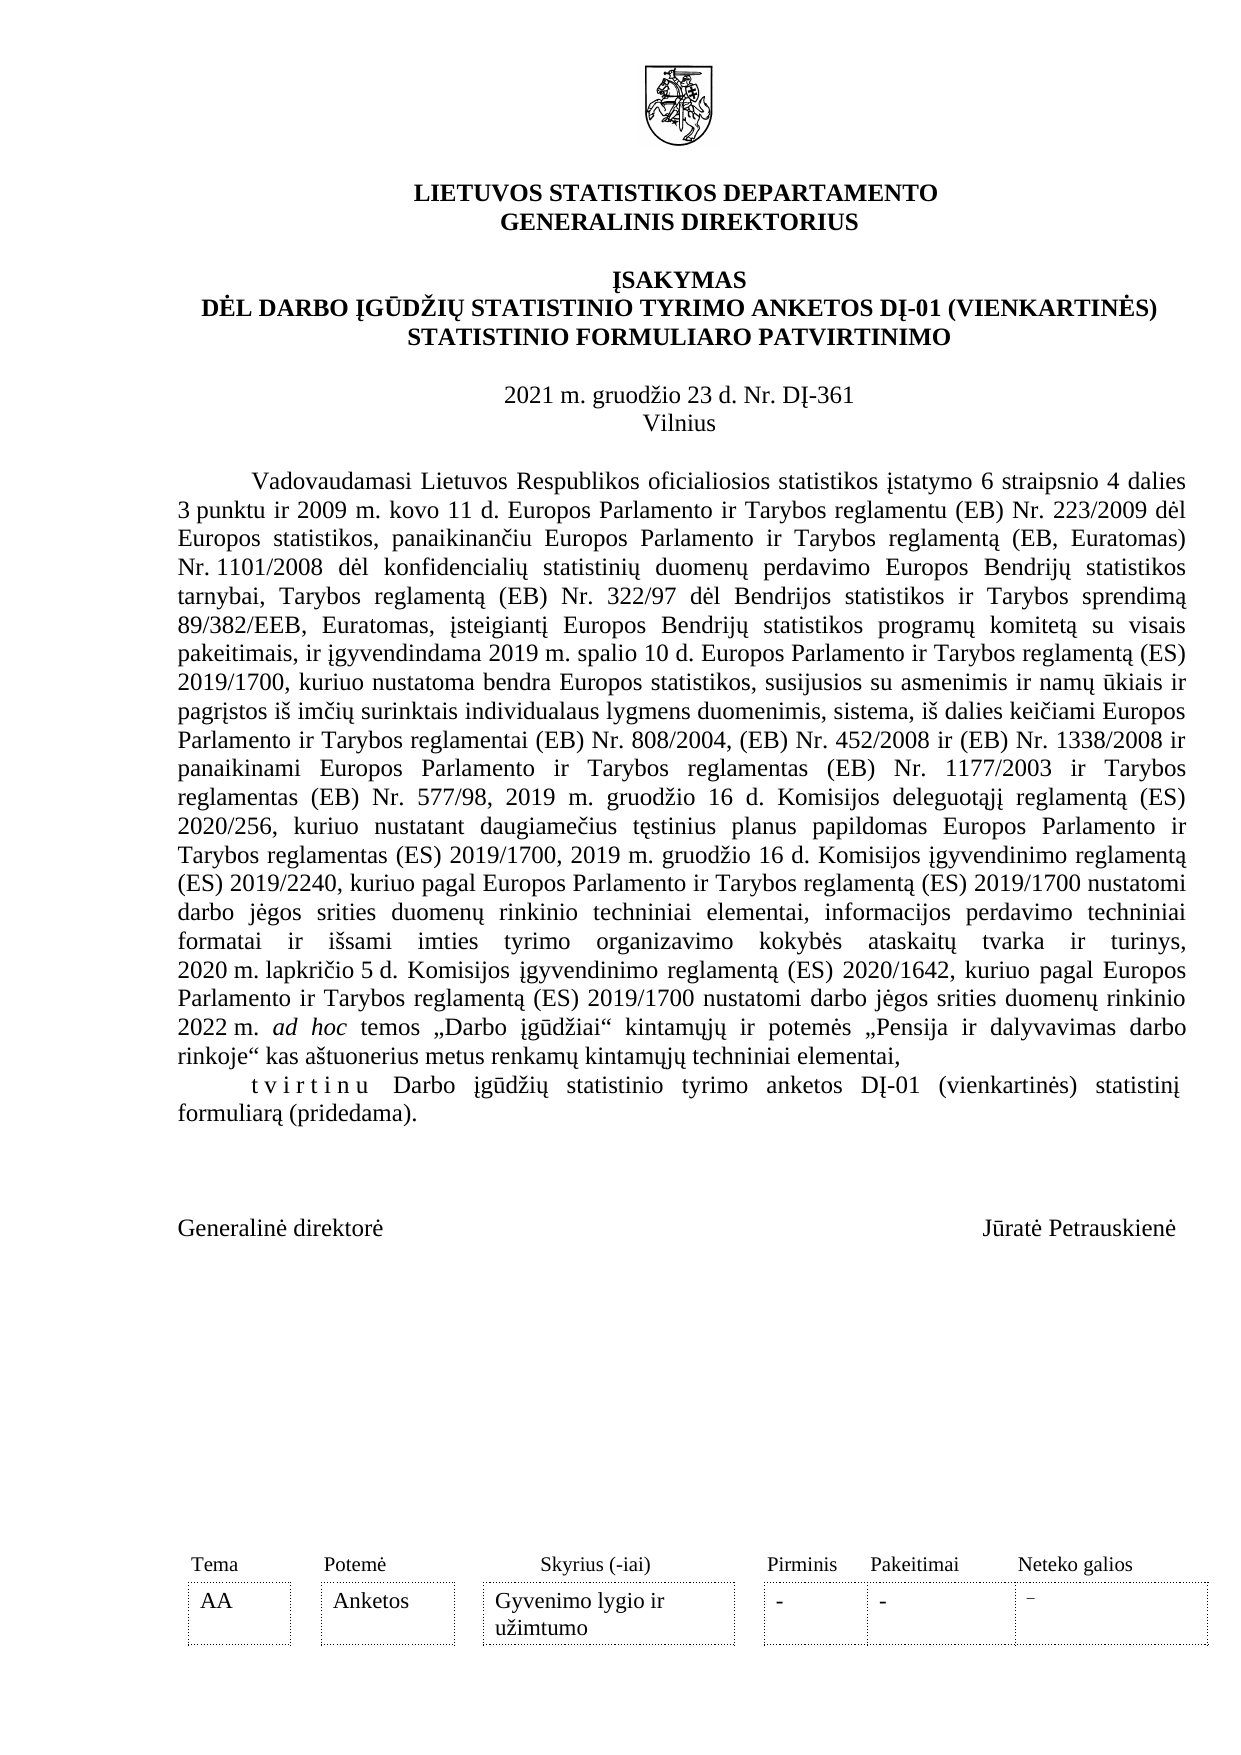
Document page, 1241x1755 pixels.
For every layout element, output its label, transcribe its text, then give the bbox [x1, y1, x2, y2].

text LIETUVOS STATISTIKOS DEPARTAMENTO [177, 178, 1181, 207]
text GENERALINIS DIREKTORIUS [177, 207, 1181, 236]
text Vadovaudamasi Lietuvos Respublikos oficialiosios statistikos įstatymo 6 straipsnio 4 dalies 3 punktu ir 2009 m. kovo 11 d. Europos Parlamento ir Tarybos reglamentu (EB) Nr. 223/2009 dėl Europos statistikos, panaikinančiu Europos Parlamento ir Tarybos reglamentą (EB, Euratomas) Nr. 1101/2008 dėl konfidencialių statistinių duomenų perdavimo Europos Bendrijų statistikos tarnybai, Tarybos reglamentą (EB) Nr. 322/97 dėl Bendrijos statistikos ir Tarybos sprendimą 89/382/EEB, Euratomas, įsteigiantį Europos Bendrijų statistikos programų komitetą su visais pakeitimais, ir įgyvendindama 2019 m. spalio 10 d. Europos Parlamento ir Tarybos reglamentą (ES) 2019/1700, kuriuo nustatoma bendra Europos statistikos, susijusios su asmenimis ir namų ūkiais ir pagrįstos iš imčių surinktais individualaus lygmens duomenimis, sistema, iš dalies keičiami Europos Parlamento ir Tarybos reglamentai (EB) Nr. 808/2004, (EB) Nr. 452/2008 ir (EB) Nr. 1338/2008 ir panaikinami Europos Parlamento ir Tarybos reglamentas (EB) Nr. 1177/2003 ir Tarybos reglamentas (EB) Nr. 577/98, 2019 m. gruodžio 16 d. Komisijos deleguotąjį reglamentą (ES) 2020/256, kuriuo nustatant daugiamečius tęstinius planus papildomas Europos Parlamento ir Tarybos reglamentas (ES) 2019/1700, 2019 m. gruodžio 16 d. Komisijos įgyvendinimo reglamentą (ES) 2019/2240, kuriuo pagal Europos Parlamento ir Tarybos reglamentą (ES) 2019/1700 nustatomi darbo jėgos srities duomenų rinkinio techniniai elementai, informacijos perdavimo techniniai formatai ir išsami imties tyrimo organizavimo kokybės ataskaitų tvarka ir turinys, 2020 m. lapkričio 5 d. Komisijos įgyvendinimo reglamentą (ES) 2020/1642, kuriuo pagal Europos Parlamento ir Tarybos reglamentą (ES) 2019/1700 nustatomi darbo jėgos srities duomenų rinkinio 2022 m. ad hoc temos „Darbo įgūdžiai“ kintamųjų ir potemės „Pensija ir dalyvavimas darbo rinkoje“ kas aštuonerius metus renkamų kintamųjų techniniai elementai, [177, 466, 1187, 1070]
text Generalinė direktorė Jūratė Petrauskienė [177, 1213, 1181, 1242]
text tvirtinu Darbo įgūdžių statistinio tyrimo anketos DĮ-01 (vienkartinės) statistinį formuliarą (pridedama). [177, 1070, 1181, 1127]
text ĮSAKYMAS [177, 265, 1181, 293]
text DĖL DARBO ĮGŪDŽIŲ STATISTINIO TYRIMO ANKETOS DĮ-01 (VIENKARTINĖS) STATISTINIO FORMULIARO PATVIRTINIMO [177, 293, 1181, 351]
text 2021 m. gruodžio 23 d. Nr. DĮ-361 [177, 380, 1181, 408]
text Vilnius [177, 408, 1181, 437]
